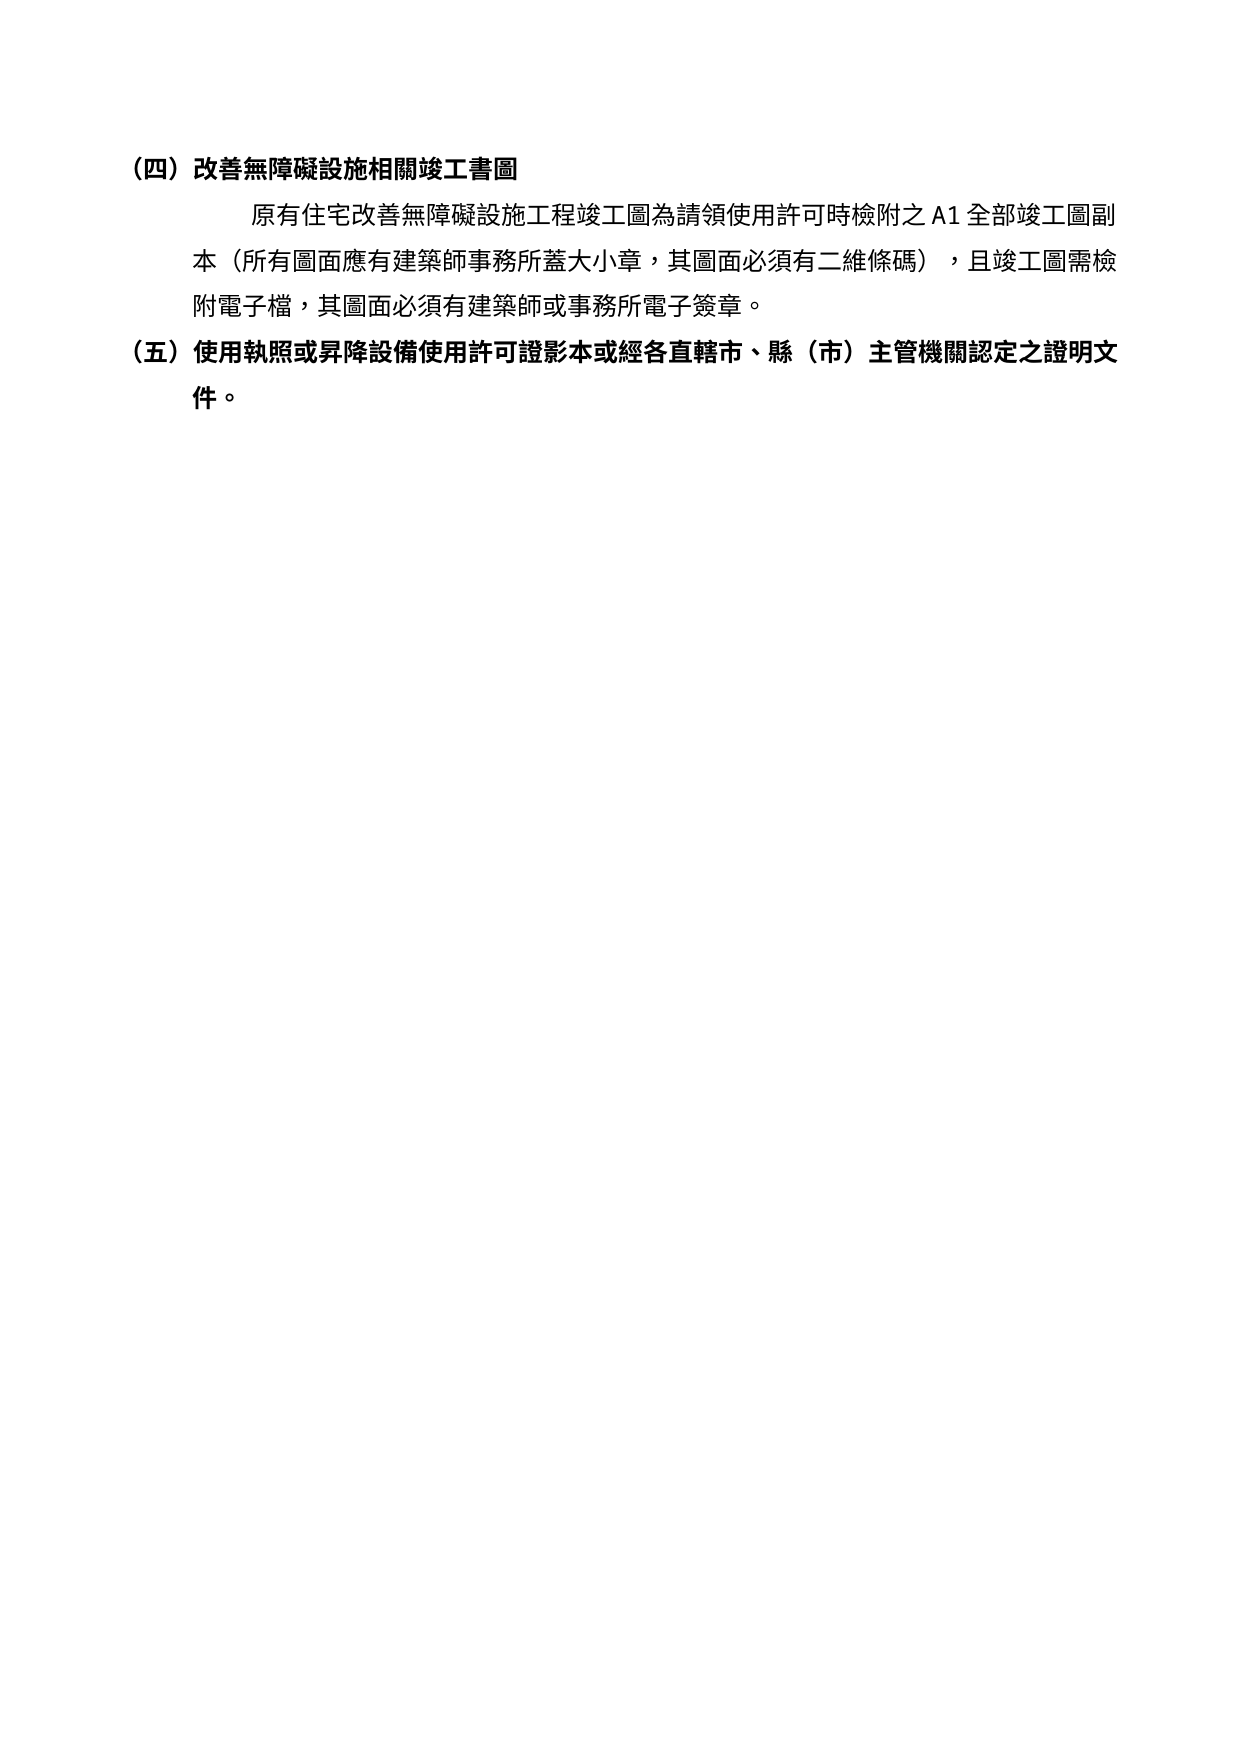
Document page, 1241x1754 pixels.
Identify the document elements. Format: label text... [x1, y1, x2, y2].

text （四）改善無障礙設施相關竣工書圖 [118, 142, 1122, 187]
text 原有住宅改善無障礙設施工程竣工圖為請領使用許可時檢附之A1全部竣工圖副本（所有圖面應有建築師事務所蓋大小章，其圖面必須有二維條碼），且竣工圖需檢附電子檔，其圖面必須有建築師或事務所電子簽章。 [192, 187, 1122, 325]
text （五）使用執照或昇降設備使用許可證影本或經各直轄市、縣（市）主管機關認定之證明文件。 [118, 325, 1122, 417]
